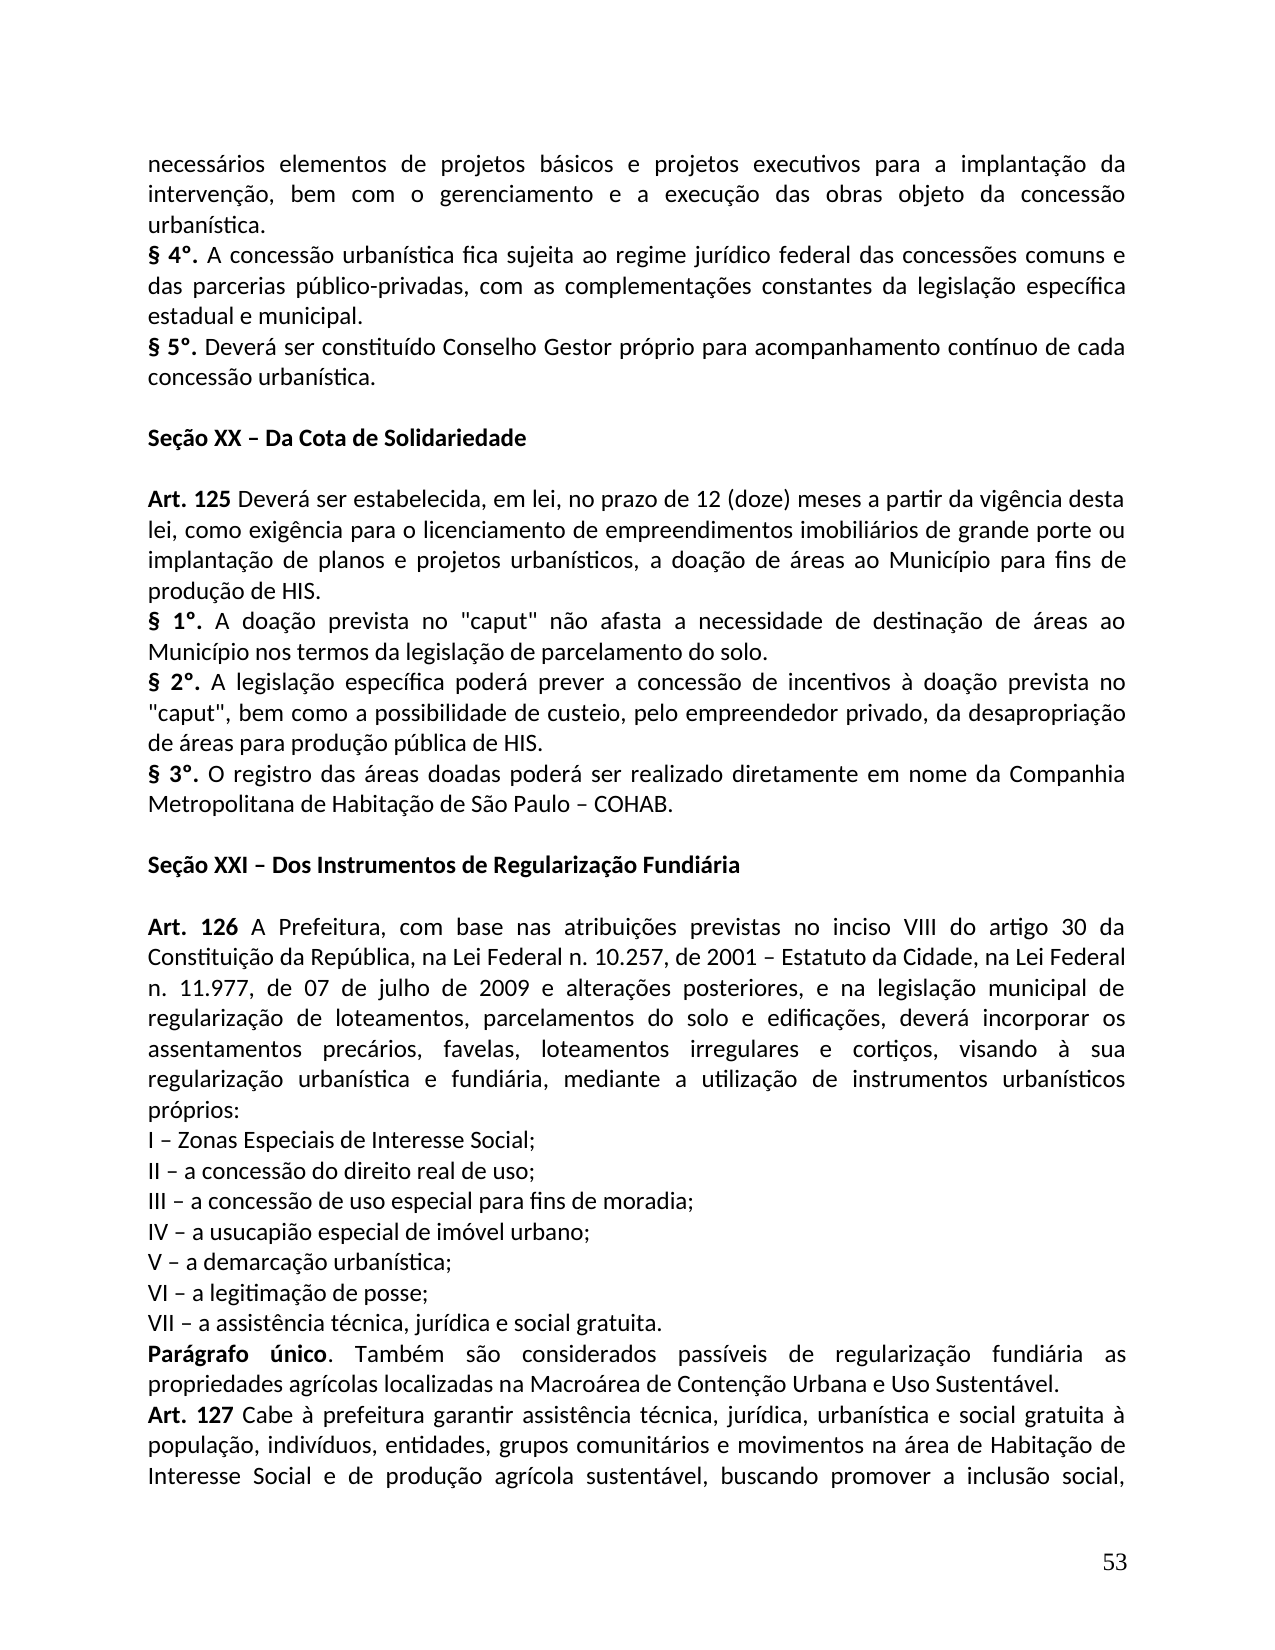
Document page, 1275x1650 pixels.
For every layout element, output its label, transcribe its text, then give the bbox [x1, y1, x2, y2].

text IV – a usucapião especial de imóvel urbano; [148, 1216, 1127, 1246]
text necessários elementos de projetos básicos e projetos executivos para a implantação da intervenção, bem com o gerenciamento e a execução das obras objeto da concessão urbanística. [148, 148, 1127, 239]
text § 3º. O registro das áreas doadas poderá ser realizado diretamente em nome da Companhia Metropolitana de Habitação de São Paulo – COHAB. [148, 758, 1127, 819]
text § 2º. A legislação específica poderá prever a concessão de incentivos à doação prevista no "caput", bem como a possibilidade de custeio, pelo empreendedor privado, da desapropriação de áreas para produção pública de HIS. [148, 667, 1127, 758]
text Parágrafo único. Também são considerados passíveis de regularização fundiária as propriedades agrícolas localizadas na Macroárea de Contenção Urbana e Uso Sustentável. [148, 1338, 1127, 1399]
text III – a concessão de uso especial para fins de moradia; [148, 1185, 1127, 1216]
text I – Zonas Especiais de Interesse Social; [148, 1124, 1127, 1155]
text § 5º. Deverá ser constituído Conselho Gestor próprio para acompanhamento contínuo de cada concessão urbanística. [148, 331, 1127, 392]
text V – a demarcação urbanística; [148, 1246, 1127, 1277]
text II – a concessão do direito real de uso; [148, 1155, 1127, 1185]
text § 1º. A doação prevista no "caput" não afasta a necessidade de destinação de áreas ao Município nos termos da legislação de parcelamento do solo. [148, 606, 1127, 667]
text VII – a assistência técnica, jurídica e social gratuita. [148, 1307, 1127, 1338]
text Art. 125 Deverá ser estabelecida, em lei, no prazo de 12 (doze) meses a partir da vigência desta lei, como exigência para o licenciamento de empreendimentos imobiliários de grande porte ou implantação de planos e projetos urbanísticos, a doação de áreas ao Município para fins de produção de HIS. [148, 483, 1127, 606]
text Art. 126 A Prefeitura, com base nas atribuições previstas no inciso VIII do artigo 30 da Constituição da República, na Lei Federal n. 10.257, de 2001 – Estatuto da Cidade, na Lei Federal n. 11.977, de 07 de julho de 2009 e alterações posteriores, e na legislação municipal de regularização de loteamentos, parcelamentos do solo e edificações, deverá incorporar os assentamentos precários, favelas, loteamentos irregulares e cortiços, visando à sua regularização urbanística e fundiária, mediante a utilização de instrumentos urbanísticos próprios: [148, 911, 1127, 1124]
text § 4º. A concessão urbanística fica sujeita ao regime jurídico federal das concessões comuns e das parcerias público-privadas, com as complementações constantes da legislação específica estadual e municipal. [148, 239, 1127, 331]
text Seção XX – Da Cota de Solidariedade [148, 422, 1127, 453]
text Seção XXI – Dos Instrumentos de Regularização Fundiária [148, 850, 1127, 880]
text VI – a legitimação de posse; [148, 1277, 1127, 1307]
text Art. 127 Cabe à prefeitura garantir assistência técnica, jurídica, urbanística e social gratuita à população, indivíduos, entidades, grupos comunitários e movimentos na área de Habitação de Interesse Social e de produção agrícola sustentável, buscando promover a inclusão social, [148, 1399, 1127, 1491]
